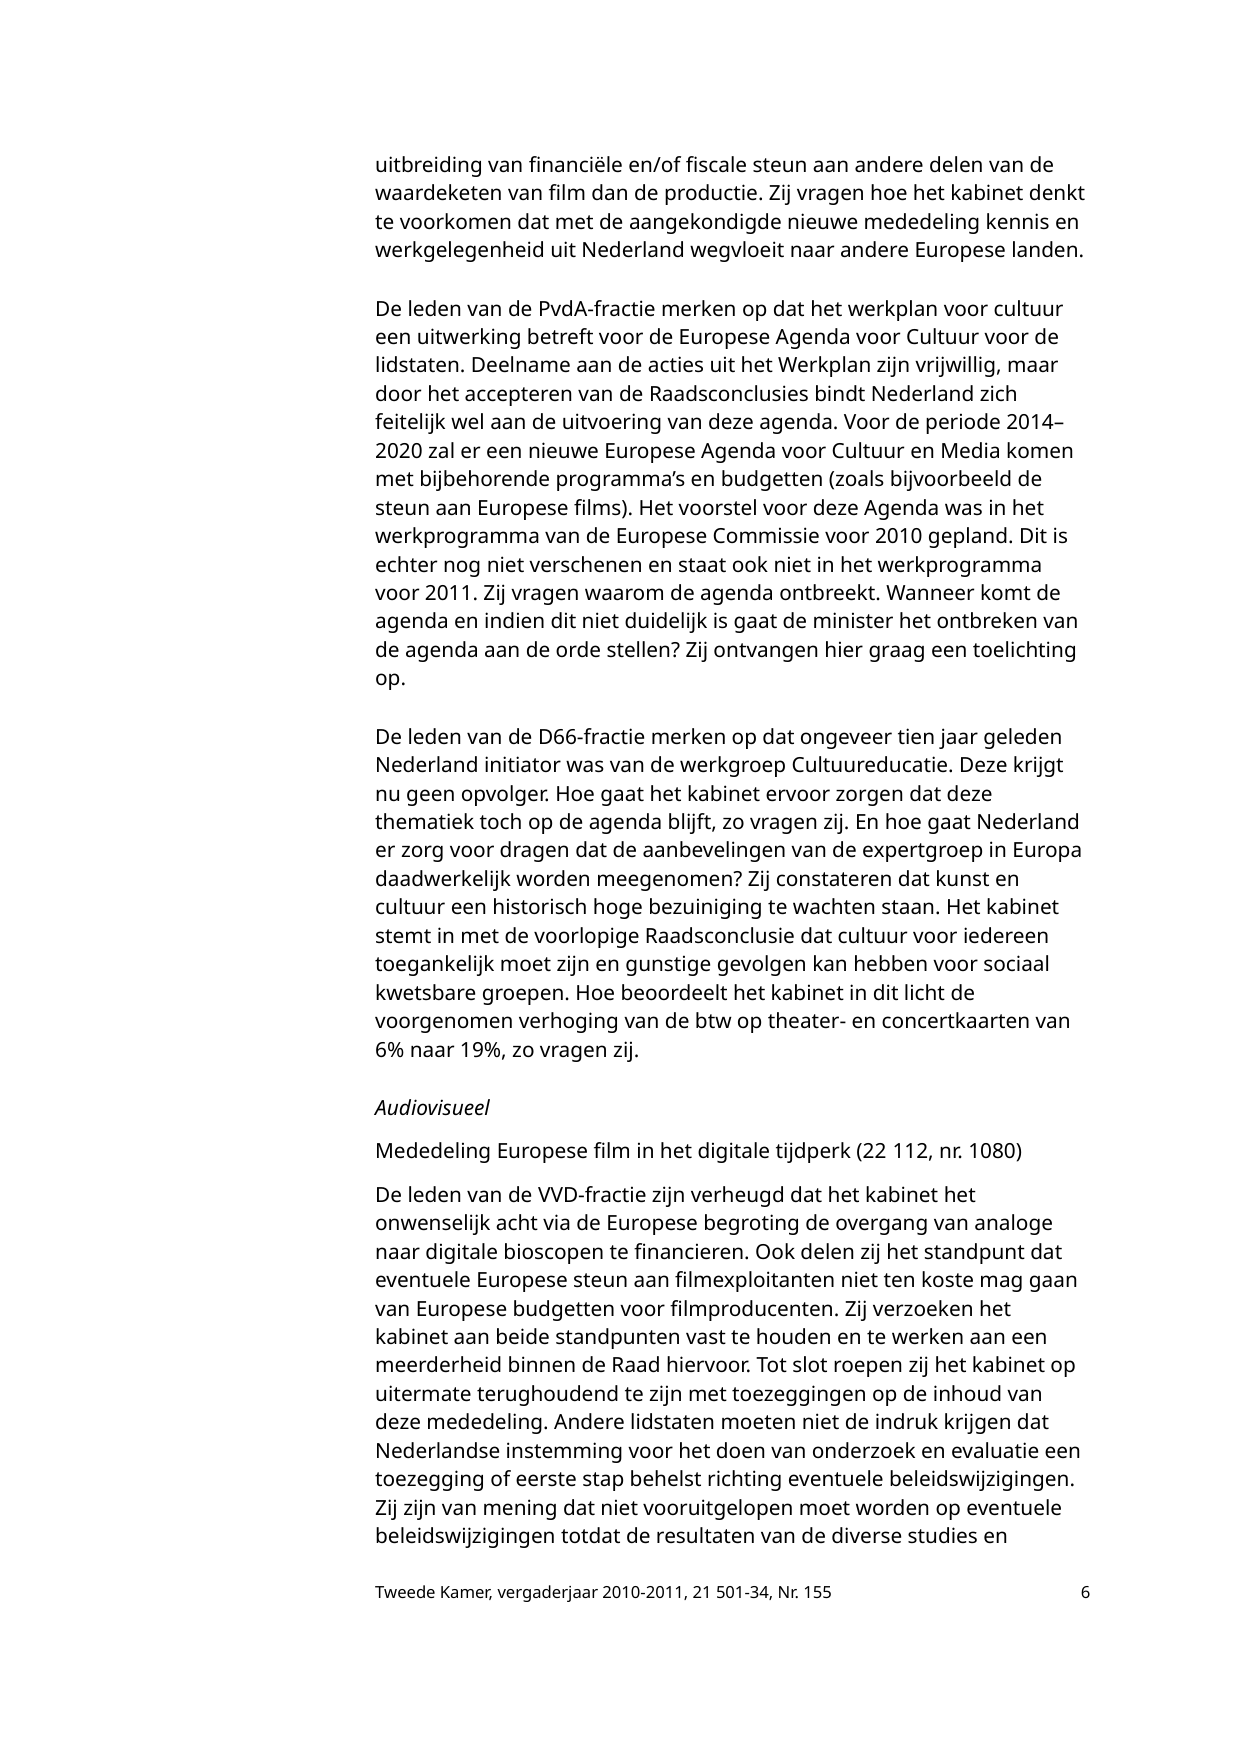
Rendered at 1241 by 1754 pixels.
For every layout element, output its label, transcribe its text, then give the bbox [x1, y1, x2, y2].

text Audiovisueel [375, 1093, 1090, 1122]
text De leden van de VVD-fractie zijn verheugd dat het kabinet het onwenselijk acht via de Europese begroting de overgang van analoge naar digitale bioscopen te financieren. Ook delen zij het standpunt dat eventuele Europese steun aan filmexploitanten niet ten koste mag gaan van Europese budgetten voor filmproducenten. Zij verzoeken het kabinet aan beide standpunten vast te houden en te werken aan een meerderheid binnen de Raad hiervoor. Tot slot roepen zij het kabinet op uitermate terughoudend te zijn met toezeggingen op de inhoud van deze mededeling. Andere lidstaten moeten niet de indruk krijgen dat Nederlandse instemming voor het doen van onderzoek en evaluatie een toezegging of eerste stap behelst richting eventuele beleidswijzigingen. Zij zijn van mening dat niet vooruitgelopen moet worden op eventuele beleidswijzigingen totdat de resultaten van de diverse studies en [375, 1180, 1090, 1550]
text De leden van de PvdA-fractie merken op dat het werkplan voor cultuur een uitwerking betreft voor de Europese Agenda voor Cultuur voor de lidstaten. Deelname aan de acties uit het Werkplan zijn vrijwillig, maar door het accepteren van de Raadsconclusies bindt Nederland zich feitelijk wel aan de uitvoering van deze agenda. Voor de periode 2014–2020 zal er een nieuwe Europese Agenda voor Cultuur en Media komen met bijbehorende programma’s en budgetten (zoals bijvoorbeeld de steun aan Europese films). Het voorstel voor deze Agenda was in het werkprogramma van de Europese Commissie voor 2010 gepland. Dit is echter nog niet verschenen en staat ook niet in het werkprogramma voor 2011. Zij vragen waarom de agenda ontbreekt. Wanneer komt de agenda en indien dit niet duidelijk is gaat de minister het ontbreken van de agenda aan de orde stellen? Zij ontvangen hier graag een toelichting op. [375, 294, 1090, 692]
text De leden van de D66-fractie merken op dat ongeveer tien jaar geleden Nederland initiator was van de werkgroep Cultuureducatie. Deze krijgt nu geen opvolger. Hoe gaat het kabinet ervoor zorgen dat deze thematiek toch op de agenda blijft, zo vragen zij. En hoe gaat Nederland er zorg voor dragen dat de aanbevelingen van de expertgroep in Europa daadwerkelijk worden meegenomen? Zij constateren dat kunst en cultuur een historisch hoge bezuiniging te wachten staan. Het kabinet stemt in met de voorlopige Raadsconclusie dat cultuur voor iedereen toegankelijk moet zijn en gunstige gevolgen kan hebben voor sociaal kwetsbare groepen. Hoe beoordeelt het kabinet in dit licht de voorgenomen verhoging van de btw op theater- en concertkaarten van 6% naar 19%, zo vragen zij. [375, 722, 1090, 1063]
text Mededeling Europese film in het digitale tijdperk (22 112, nr. 1080) [375, 1137, 1090, 1165]
text uitbreiding van financiële en/of fiscale steun aan andere delen van de waardeketen van film dan de productie. Zij vragen hoe het kabinet denkt te voorkomen dat met de aangekondigde nieuwe mededeling kennis en werkgelegenheid uit Nederland wegvloeit naar andere Europese landen. [375, 150, 1090, 264]
